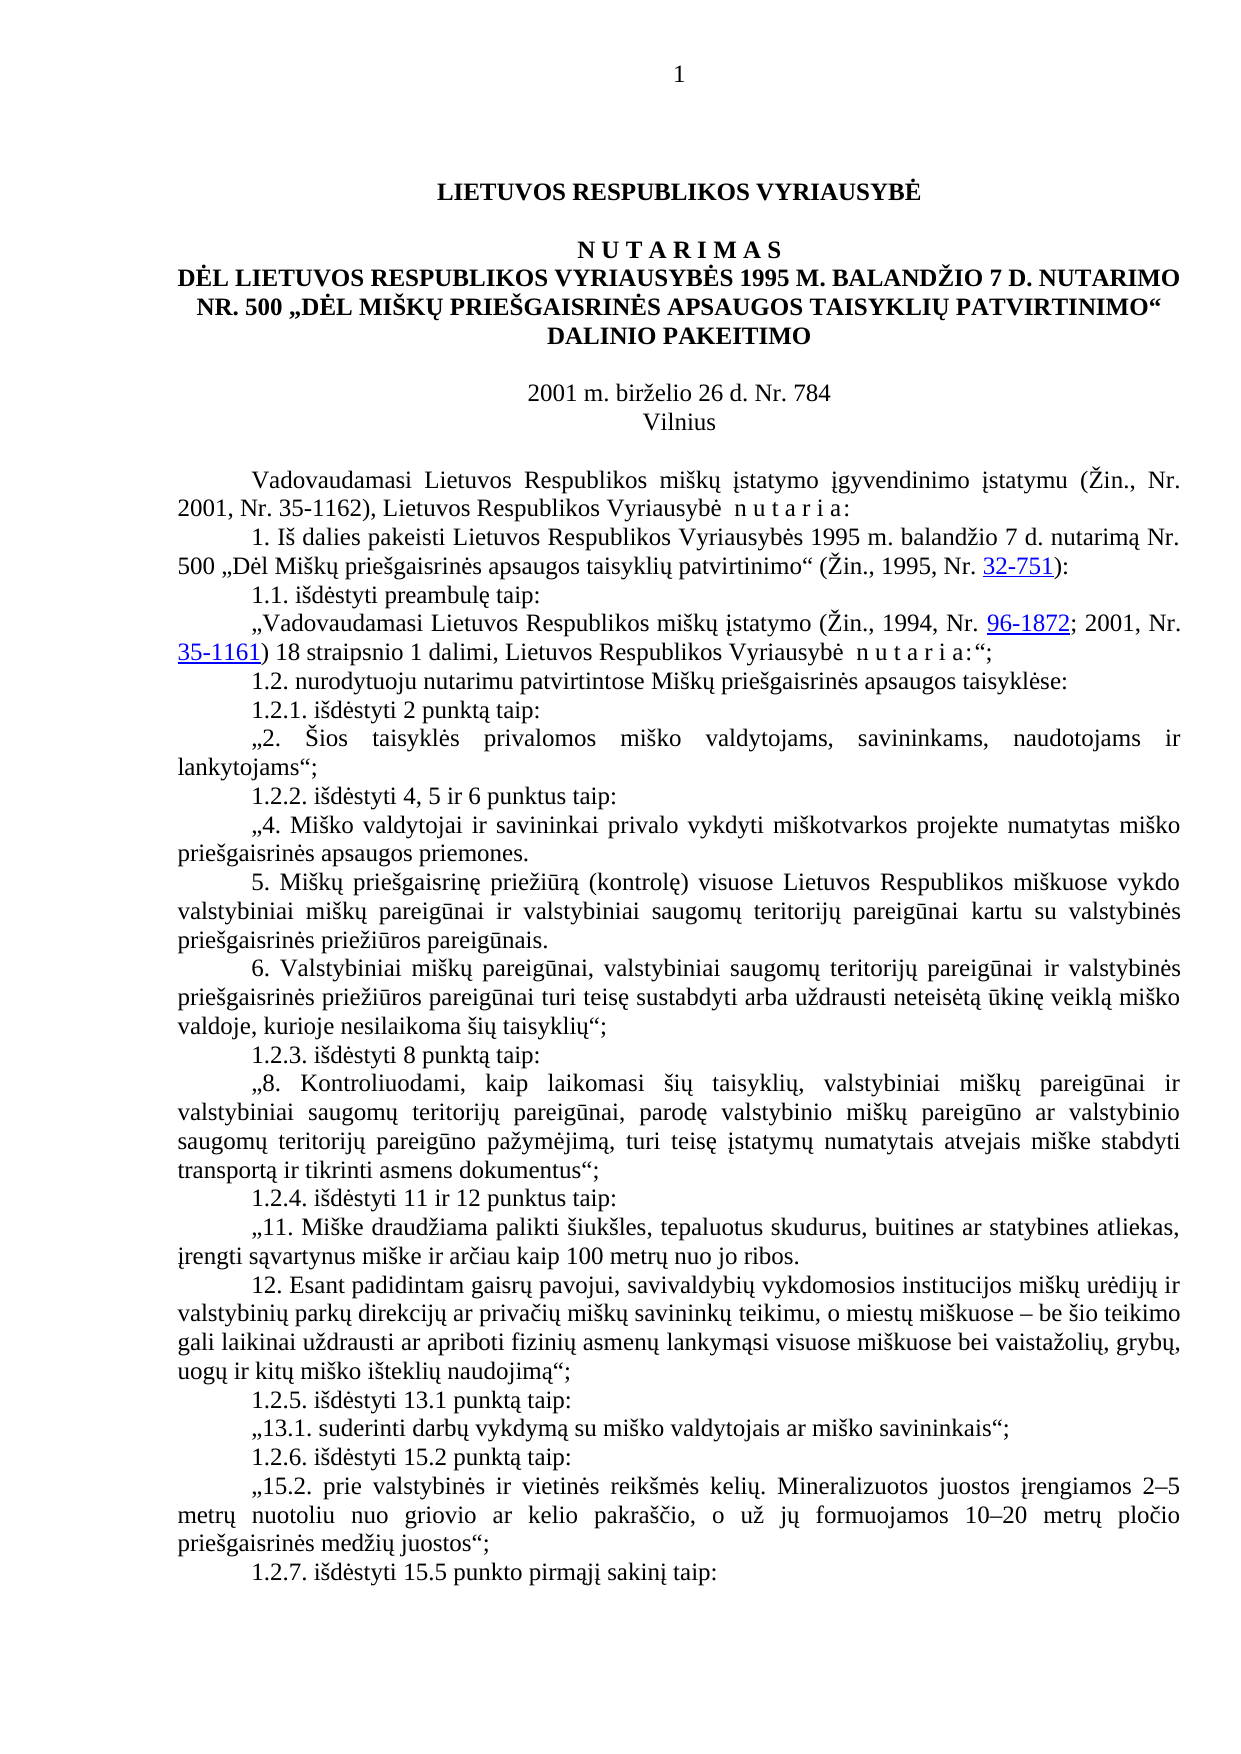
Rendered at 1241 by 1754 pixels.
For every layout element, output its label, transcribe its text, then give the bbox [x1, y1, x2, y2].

text LIETUVOS RESPUBLIKOS VYRIAUSYBĖ [177, 177, 1181, 206]
text „13.1. suderinti darbų vykdymą su miško valdytojais ar miško savininkais“; [177, 1413, 1181, 1442]
text 1.2. nurodytuoju nutarimu patvirtintose Miškų priešgaisrinės apsaugos taisyklėse: [177, 666, 1181, 695]
text 12. Esant padidintam gaisrų pavojui, savivaldybių vykdomosios institucijos miškų urėdijų ir valstybinių parkų direkcijų ar privačių miškų savininkų teikimu, o miestų miškuose – be šio teikimo gali laikinai uždrausti ar apriboti fizinių asmenų lankymąsi visuose miškuose bei vaistažolių, grybų, uogų ir kitų miško išteklių naudojimą“; [177, 1270, 1181, 1385]
text „2. Šios taisyklės privalomos miško valdytojams, savininkams, naudotojams ir lankytojams“; [177, 723, 1181, 781]
text Vadovaudamasi Lietuvos Respublikos miškų įstatymo įgyvendinimo įstatymu (Žin., Nr. 2001, Nr. 35-1162), Lietuvos Respublikos Vyriausybė nutaria: [177, 465, 1181, 522]
text 1.2.4. išdėstyti 11 ir 12 punktus taip: [177, 1183, 1181, 1212]
text „4. Miško valdytojai ir savininkai privalo vykdyti miškotvarkos projekte numatytas miško priešgaisrinės apsaugos priemones. [177, 810, 1181, 867]
text „Vadovaudamasi Lietuvos Respublikos miškų įstatymo (Žin., 1994, Nr. 96-1872; 2001, Nr. 35-1161) 18 straipsnio 1 dalimi, Lietuvos Respublikos Vyriausybė nutaria:“; [177, 608, 1181, 666]
text 5. Miškų priešgaisrinę priežiūrą (kontrolę) visuose Lietuvos Respublikos miškuose vykdo valstybiniai miškų pareigūnai ir valstybiniai saugomų teritorijų pareigūnai kartu su valstybinės priešgaisrinės priežiūros pareigūnais. [177, 867, 1181, 953]
text „15.2. prie valstybinės ir vietinės reikšmės kelių. Mineralizuotos juostos įrengiamos 2–5 metrų nuotoliu nuo griovio ar kelio pakraščio, o už jų formuojamos 10–20 metrų pločio priešgaisrinės medžių juostos“; [177, 1471, 1181, 1557]
text 1.1. išdėstyti preambulę taip: [177, 580, 1181, 608]
text 1.2.3. išdėstyti 8 punktą taip: [177, 1040, 1181, 1068]
text 1.2.5. išdėstyti 13.1 punktą taip: [177, 1385, 1181, 1413]
text 1.2.2. išdėstyti 4, 5 ir 6 punktus taip: [177, 781, 1181, 810]
text 1. Iš dalies pakeisti Lietuvos Respublikos Vyriausybės 1995 m. balandžio 7 d. nutarimą Nr. 500 „Dėl Miškų priešgaisrinės apsaugos taisyklių patvirtinimo“ (Žin., 1995, Nr. 32-751): [177, 522, 1181, 580]
text „8. Kontroliuodami, kaip laikomasi šių taisyklių, valstybiniai miškų pareigūnai ir valstybiniai saugomų teritorijų pareigūnai, parodę valstybinio miškų pareigūno ar valstybinio saugomų teritorijų pareigūno pažymėjimą, turi teisę įstatymų numatytais atvejais miške stabdyti transportą ir tikrinti asmens dokumentus“; [177, 1068, 1181, 1183]
text DĖL LIETUVOS RESPUBLIKOS VYRIAUSYBĖS 1995 M. BALANDŽIO 7 D. NUTARIMO NR. 500 „DĖL MIŠKŲ PRIEŠGAISRINĖS APSAUGOS TAISYKLIŲ PATVIRTINIMO“ DALINIO PAKEITIMO [177, 263, 1181, 350]
text 1.2.6. išdėstyti 15.2 punktą taip: [177, 1442, 1181, 1471]
text 1.2.1. išdėstyti 2 punktą taip: [177, 695, 1181, 723]
text Vilnius [177, 407, 1181, 436]
text 1.2.7. išdėstyti 15.5 punkto pirmąjį sakinį taip: [177, 1557, 1181, 1586]
text N U T A R I M A S [177, 235, 1181, 263]
text 6. Valstybiniai miškų pareigūnai, valstybiniai saugomų teritorijų pareigūnai ir valstybinės priešgaisrinės priežiūros pareigūnai turi teisę sustabdyti arba uždrausti neteisėtą ūkinę veiklą miško valdoje, kurioje nesilaikoma šių taisyklių“; [177, 953, 1181, 1040]
text 2001 m. birželio 26 d. Nr. 784 [177, 378, 1181, 407]
text „11. Miške draudžiama palikti šiukšles, tepaluotus skudurus, buitines ar statybines atliekas, įrengti sąvartynus miške ir arčiau kaip 100 metrų nuo jo ribos. [177, 1212, 1181, 1270]
